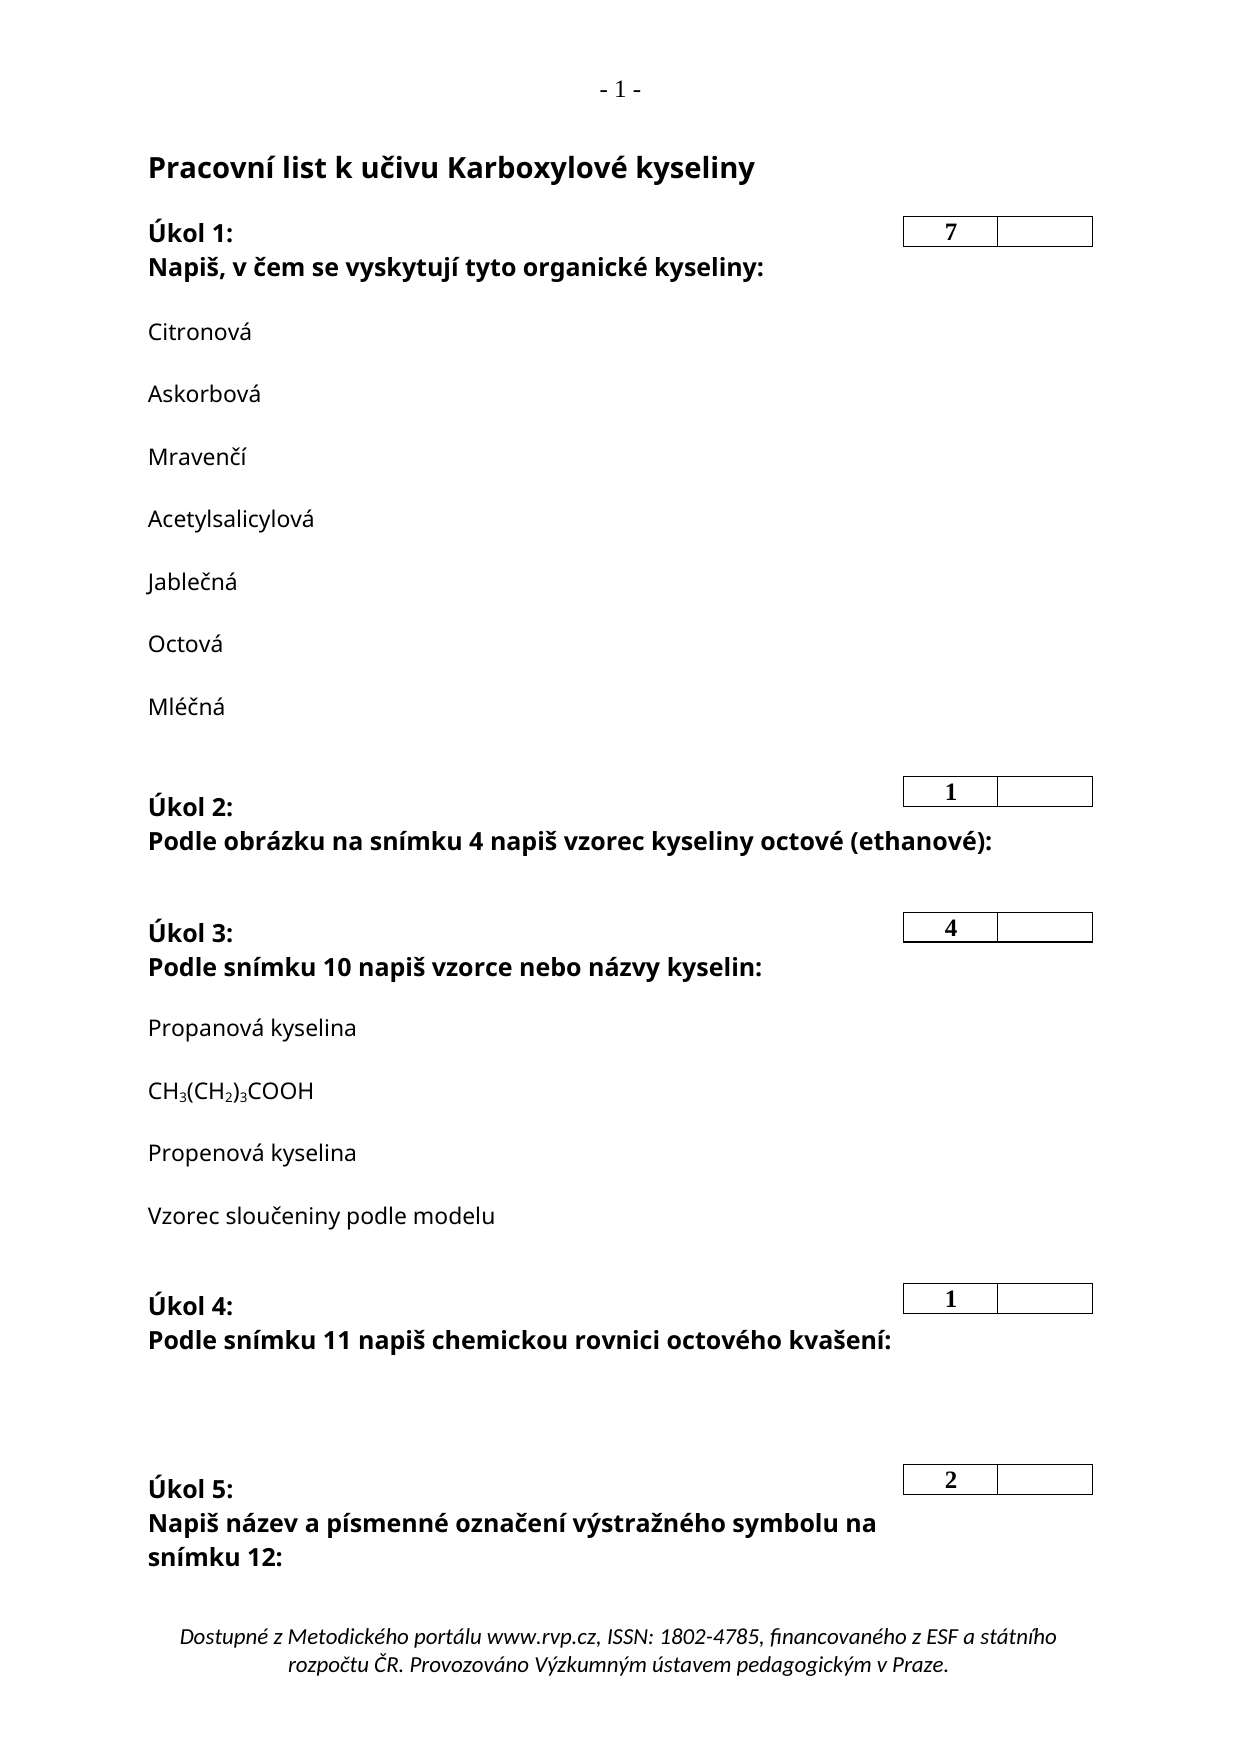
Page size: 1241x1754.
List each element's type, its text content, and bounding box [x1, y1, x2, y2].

text Propenová kyselina [148, 1137, 1092, 1168]
text Octová [148, 628, 1092, 659]
table_header 1 [904, 777, 997, 806]
text Acetylsalicylová [148, 503, 1092, 534]
text Mravenčí [148, 440, 1092, 472]
text Úkol 1: [148, 216, 1092, 250]
text CH3(CH2)3COOH [148, 1075, 1092, 1106]
text Askorbová [148, 378, 1092, 409]
text Mléčná [148, 690, 1092, 722]
text Úkol 5: [148, 1472, 1092, 1506]
table_header 1 [904, 1284, 997, 1313]
table_header 4 [904, 913, 997, 941]
text Napiš, v čem se vyskytují tyto organické kyseliny: [148, 250, 1092, 284]
text Úkol 3: [148, 915, 1092, 949]
table_header [998, 1284, 1092, 1313]
table_header [998, 777, 1092, 806]
table_header [998, 913, 1092, 941]
table_header 2 [904, 1465, 997, 1494]
text Vzorec sloučeniny podle modelu [148, 1200, 1092, 1231]
text Jablečná [148, 565, 1092, 597]
table_header [998, 217, 1092, 246]
table_header [998, 1465, 1092, 1494]
text Podle snímku 11 napiš chemickou rovnici octového kvašení: [148, 1323, 1092, 1357]
text Napiš název a písmenné označení výstražného symbolu na [148, 1506, 1092, 1540]
table_header 7 [904, 217, 997, 246]
text Pracovní list k učivu Karboxylové kyseliny [148, 148, 1092, 187]
text Citronová [148, 315, 1092, 347]
text Podle snímku 10 napiš vzorce nebo názvy kyselin: [148, 949, 1092, 983]
text Úkol 2: [148, 790, 1092, 824]
text Propanová kyselina [148, 1012, 1092, 1043]
text Podle obrázku na snímku 4 napiš vzorec kyseliny octové (ethanové): [148, 824, 1092, 858]
text Úkol 4: [148, 1288, 1092, 1323]
text snímku 12: [148, 1540, 1092, 1574]
